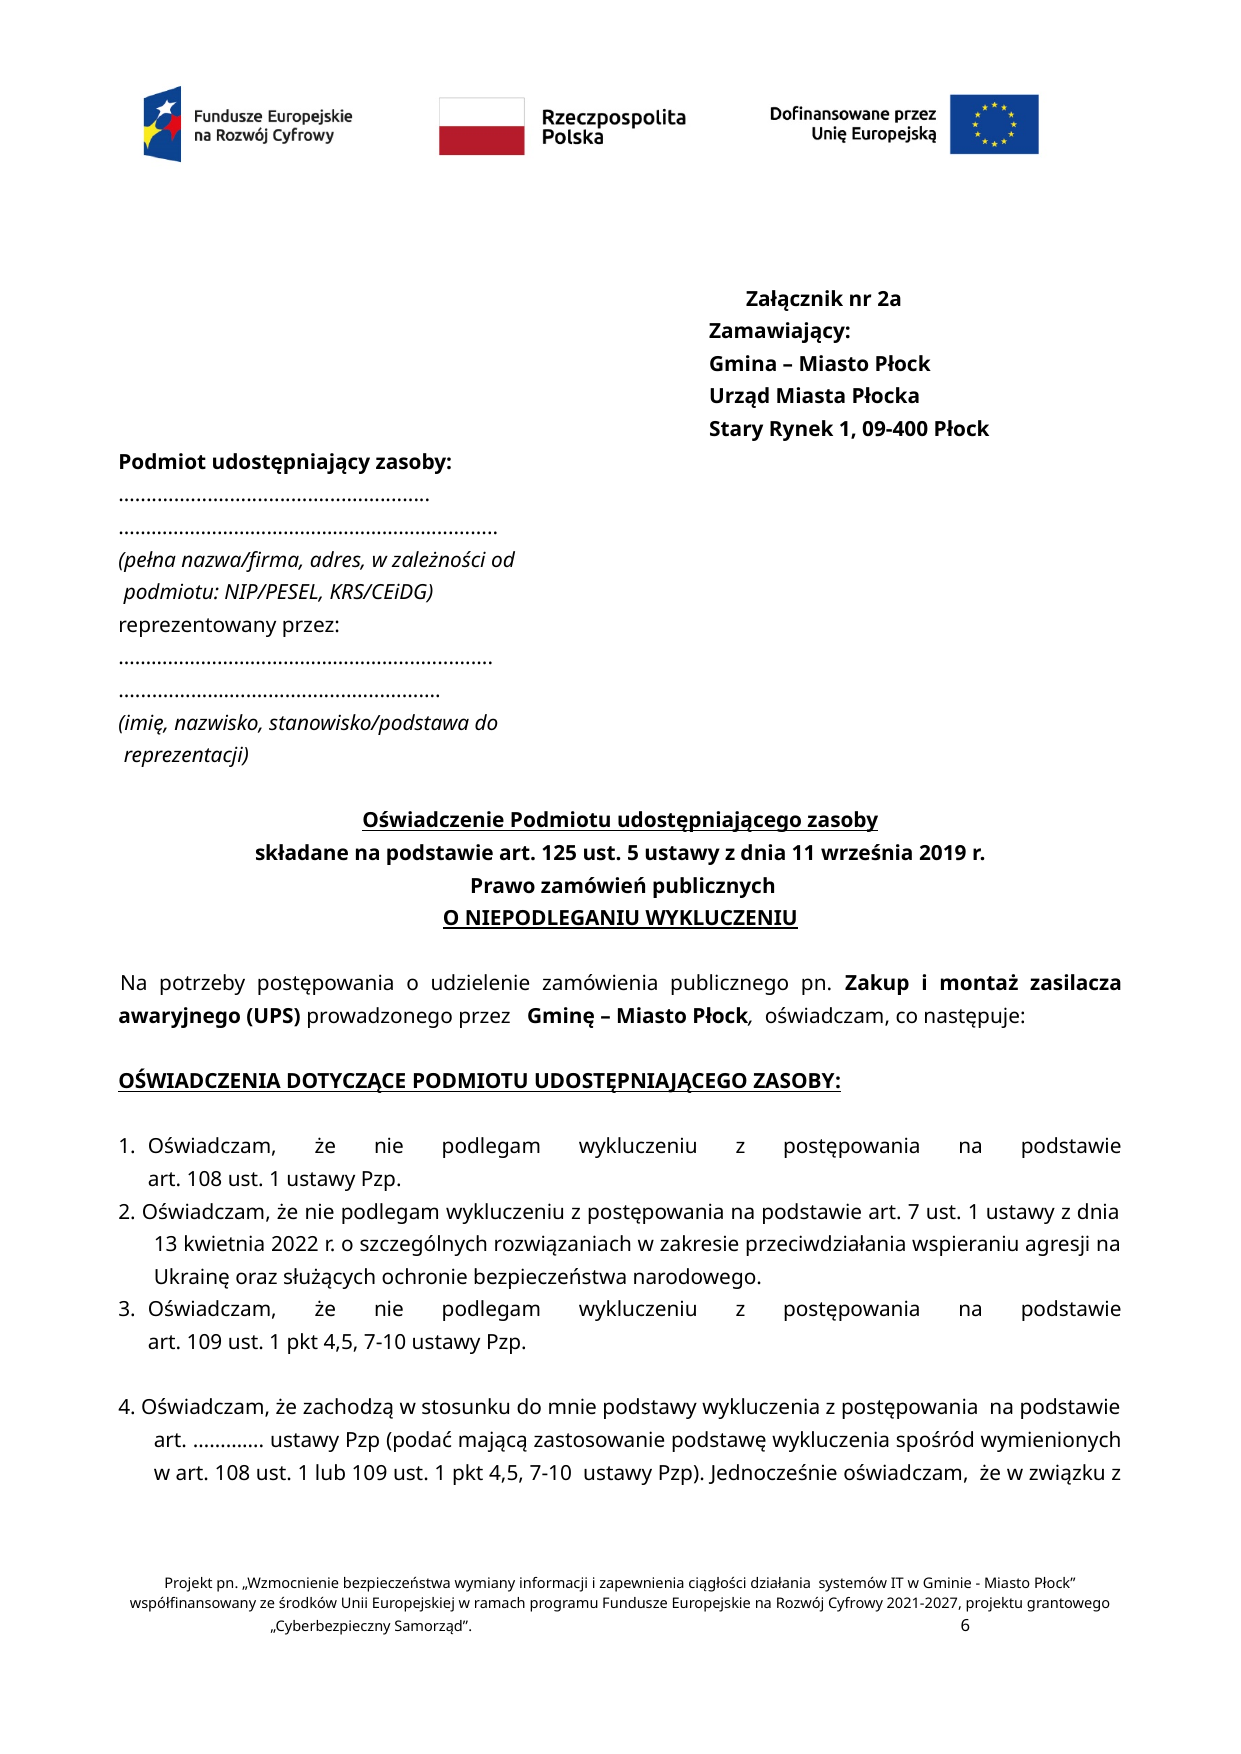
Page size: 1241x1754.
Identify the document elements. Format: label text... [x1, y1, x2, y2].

text reprezentowany przez: [118, 610, 1122, 638]
text ……………………………………………................. [118, 642, 1122, 671]
text 3. Oświadczam, że nie podlegam wykluczeniu z postępowania na podstawie art. 109 ust. 1 pkt 4,5, 7-10 ustawy Pzp. [118, 1294, 1122, 1356]
text podmiotu: NIP/PESEL, KRS/CEiDG) [118, 577, 1122, 606]
text Stary Rynek 1, 09-400 Płock [118, 414, 1122, 443]
text Gmina – Miasto Płock [118, 349, 1122, 377]
text (pełna nazwa/firma, adres, w zależności od [118, 545, 1122, 573]
text Prawo zamówień publicznych [118, 871, 1122, 899]
text 4. Oświadczam, że zachodzą w stosunku do mnie podstawy wykluczenia z postępowania na podstawie art. …………. ustawy Pzp (podać mającą zastosowanie podstawę wykluczenia spośród wymienionych w art. 108 ust. 1 lub 109 ust. 1 pkt 4,5, 7-10 ustawy Pzp). Jednocześnie oświadczam, że w związku z [118, 1392, 1122, 1486]
text O NIEPODLEGANIU WYKLUCZENIU [118, 903, 1122, 932]
text Załącznik nr 2a [118, 284, 1122, 312]
text Oświadczenie Podmiotu udostępniającego zasoby [118, 806, 1122, 834]
text (imię, nazwisko, stanowisko/podstawa do [118, 708, 1122, 736]
text OŚWIADCZENIA DOTYCZĄCE PODMIOTU UDOSTĘPNIAJĄCEGO ZASOBY: [118, 1066, 1122, 1095]
text składane na podstawie art. 125 ust. 5 ustawy z dnia 11 września 2019 r. [118, 838, 1122, 867]
text .............……….................................... [118, 675, 1122, 703]
text reprezentacji) [118, 740, 1122, 769]
text Podmiot udostępniający zasoby: [118, 447, 1122, 475]
text …………………………………………………............ [118, 512, 1122, 541]
text Urząd Miasta Płocka [118, 382, 1122, 410]
text Zamawiający: [118, 316, 1122, 345]
text 1. Oświadczam, że nie podlegam wykluczeniu z postępowania na podstawie art. 108 ust. 1 ustawy Pzp. [118, 1132, 1122, 1193]
text …..................................................... [118, 479, 1122, 508]
picture [118, 59, 1064, 187]
text Na potrzeby postępowania o udzielenie zamówienia publicznego pn. Zakup i montaż zasilacza awaryjnego (UPS) prowadzonego przez Gminę – Miasto Płock, oświadczam, co następuje: [118, 968, 1122, 1029]
text 2. Oświadczam, że nie podlegam wykluczeniu z postępowania na podstawie art. 7 ust. 1 ustawy z dnia 13 kwietnia 2022 r. o szczególnych rozwiązaniach w zakresie przeciwdziałania wspieraniu agresji na Ukrainę oraz służących ochronie bezpieczeństwa narodowego. [118, 1197, 1122, 1290]
